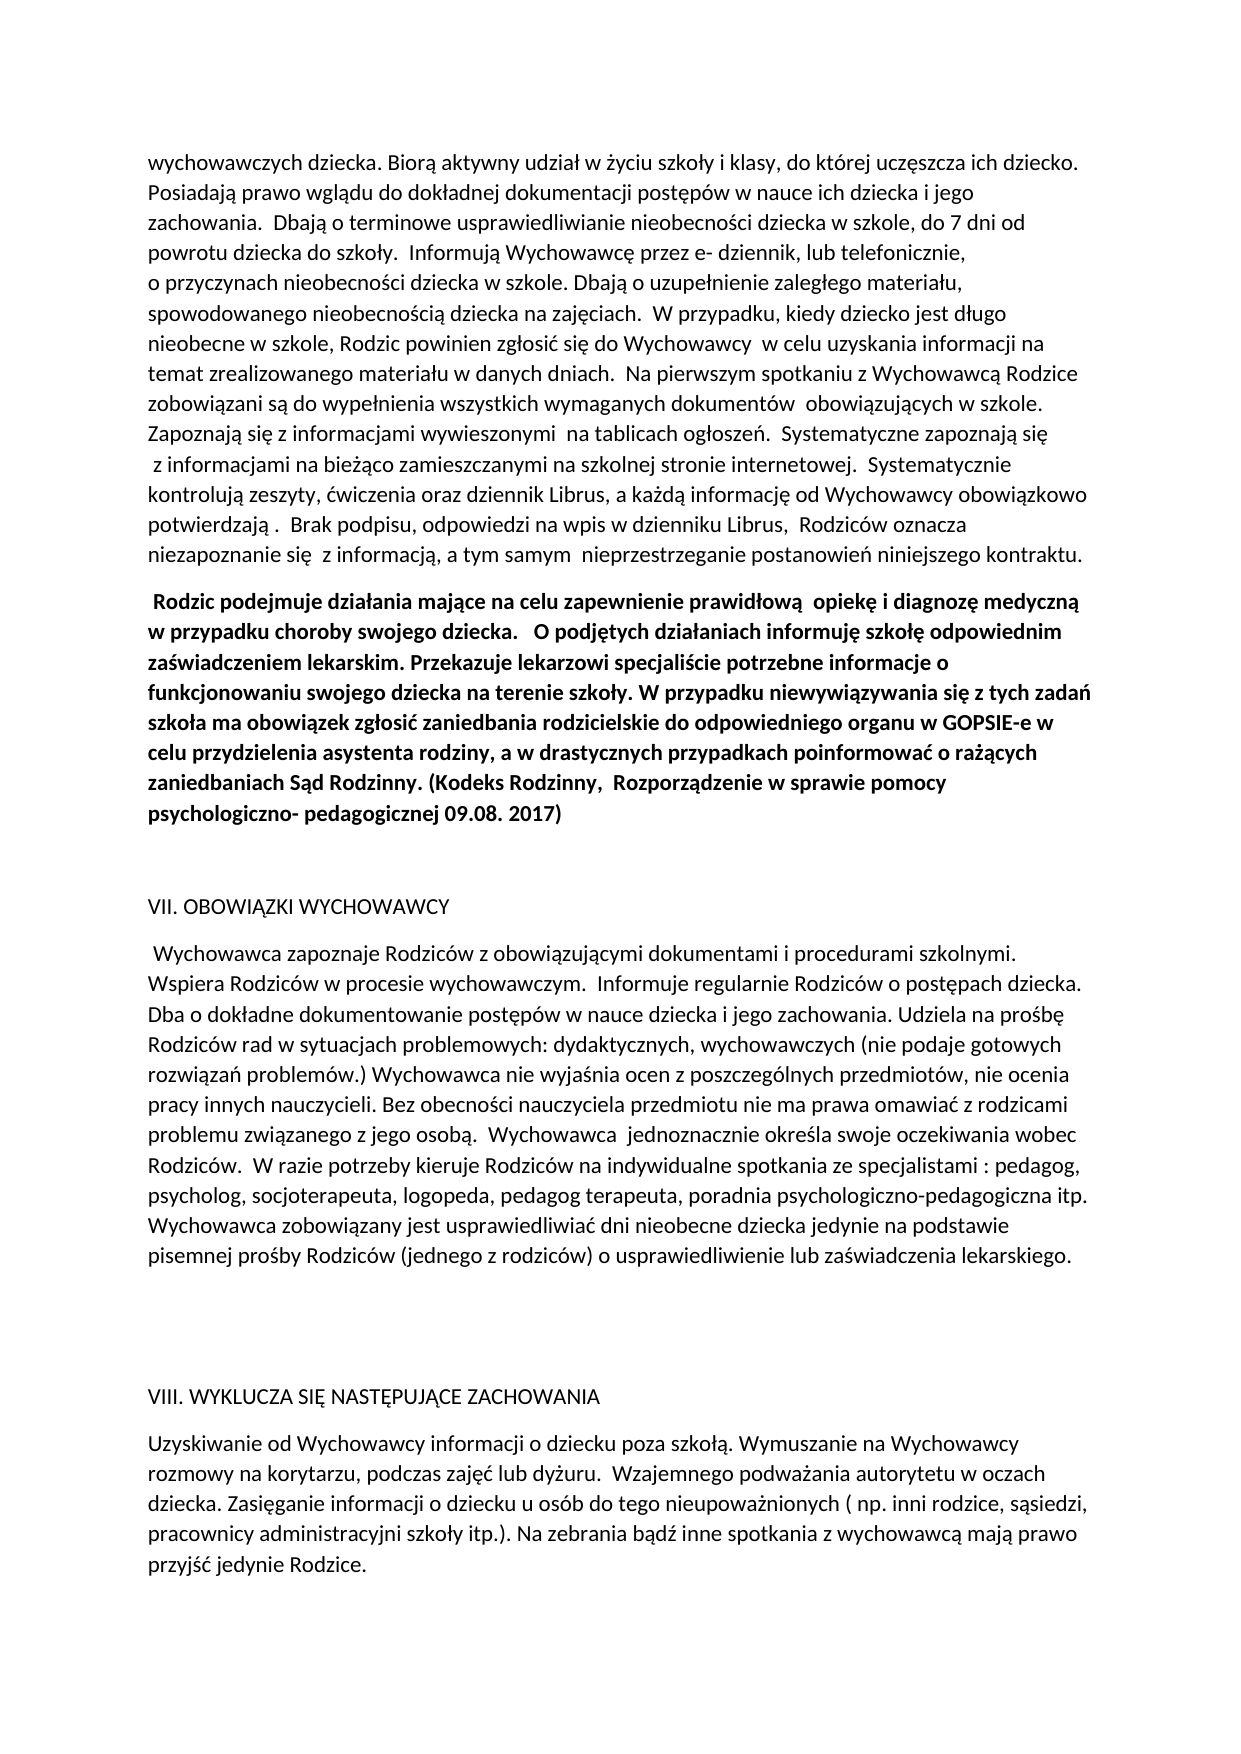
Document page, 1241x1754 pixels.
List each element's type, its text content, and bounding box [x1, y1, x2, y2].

text wychowawczych dziecka. Biorą aktywny udział w życiu szkoły i klasy, do której uczęszcza ich dziecko. Posiadają prawo wglądu do dokładnej dokumentacji postępów w nauce ich dziecka i jego zachowania. Dbają o terminowe usprawiedliwianie nieobecności dziecka w szkole, do 7 dni od powrotu dziecka do szkoły. Informują Wychowawcę przez e- dziennik, lub telefonicznie, o przyczynach nieobecności dziecka w szkole. Dbają o uzupełnienie zaległego materiału, spowodowanego nieobecnością dziecka na zajęciach. W przypadku, kiedy dziecko jest długo nieobecne w szkole, Rodzic powinien zgłosić się do Wychowawcy w celu uzyskania informacji na temat zrealizowanego materiału w danych dniach. Na pierwszym spotkaniu z Wychowawcą Rodzice zobowiązani są do wypełnienia wszystkich wymaganych dokumentów obowiązujących w szkole. Zapoznają się z informacjami wywieszonymi na tablicach ogłoszeń. Systematyczne zapoznają się z informacjami na bieżąco zamieszczanymi na szkolnej stronie internetowej. Systematycznie kontrolują zeszyty, ćwiczenia oraz dziennik Librus, a każdą informację od Wychowawcy obowiązkowo potwierdzają . Brak podpisu, odpowiedzi na wpis w dzienniku Librus, Rodziców oznacza niezapoznanie się z informacją, a tym samym nieprzestrzeganie postanowień niniejszego kontraktu. [148, 148, 1093, 568]
text VIII. WYKLUCZA SIĘ NASTĘPUJĄCE ZACHOWANIA [148, 1382, 1093, 1410]
text Rodzic podejmuje działania mające na celu zapewnienie prawidłową opiekę i diagnozę medyczną w przypadku choroby swojego dziecka. O podjętych działaniach informuję szkołę odpowiednim zaświadczeniem lekarskim. Przekazuje lekarzowi specjaliście potrzebne informacje o funkcjonowaniu swojego dziecka na terenie szkoły. W przypadku niewywiązywania się z tych zadań szkoła ma obowiązek zgłosić zaniedbania rodzicielskie do odpowiedniego organu w GOPSIE-e w celu przydzielenia asystenta rodziny, a w drastycznych przypadkach poinformować o rażących zaniedbaniach Sąd Rodzinny. (Kodeks Rodzinny, Rozporządzenie w sprawie pomocy psychologiczno- pedagogicznej 09.08. 2017) [148, 587, 1093, 827]
text Wychowawca zapoznaje Rodziców z obowiązującymi dokumentami i procedurami szkolnymi. Wspiera Rodziców w procesie wychowawczym. Informuje regularnie Rodziców o postępach dziecka. Dba o dokładne dokumentowanie postępów w nauce dziecka i jego zachowania. Udziela na prośbę Rodziców rad w sytuacjach problemowych: dydaktycznych, wychowawczych (nie podaje gotowych rozwiązań problemów.) Wychowawca nie wyjaśnia ocen z poszczególnych przedmiotów, nie ocenia pracy innych nauczycieli. Bez obecności nauczyciela przedmiotu nie ma prawa omawiać z rodzicami problemu związanego z jego osobą. Wychowawca jednoznacznie określa swoje oczekiwania wobec Rodziców. W razie potrzeby kieruje Rodziców na indywidualne spotkania ze specjalistami : pedagog, psycholog, socjoterapeuta, logopeda, pedagog terapeuta, poradnia psychologiczno-pedagogiczna itp. Wychowawca zobowiązany jest usprawiedliwiać dni nieobecne dziecka jedynie na podstawie pisemnej prośby Rodziców (jednego z rodziców) o usprawiedliwienie lub zaświadczenia lekarskiego. [148, 939, 1093, 1269]
text Uzyskiwanie od Wychowawcy informacji o dziecku poza szkołą. Wymuszanie na Wychowawcy rozmowy na korytarzu, podczas zajęć lub dyżuru. Wzajemnego podważania autorytetu w oczach dziecka. Zasięganie informacji o dziecku u osób do tego nieupoważnionych ( np. inni rodzice, sąsiedzi, pracownicy administracyjni szkoły itp.). Na zebrania bądź inne spotkania z wychowawcą mają prawo przyjść jedynie Rodzice. [148, 1429, 1093, 1578]
text VII. OBOWIĄZKI WYCHOWAWCY [148, 892, 1093, 920]
